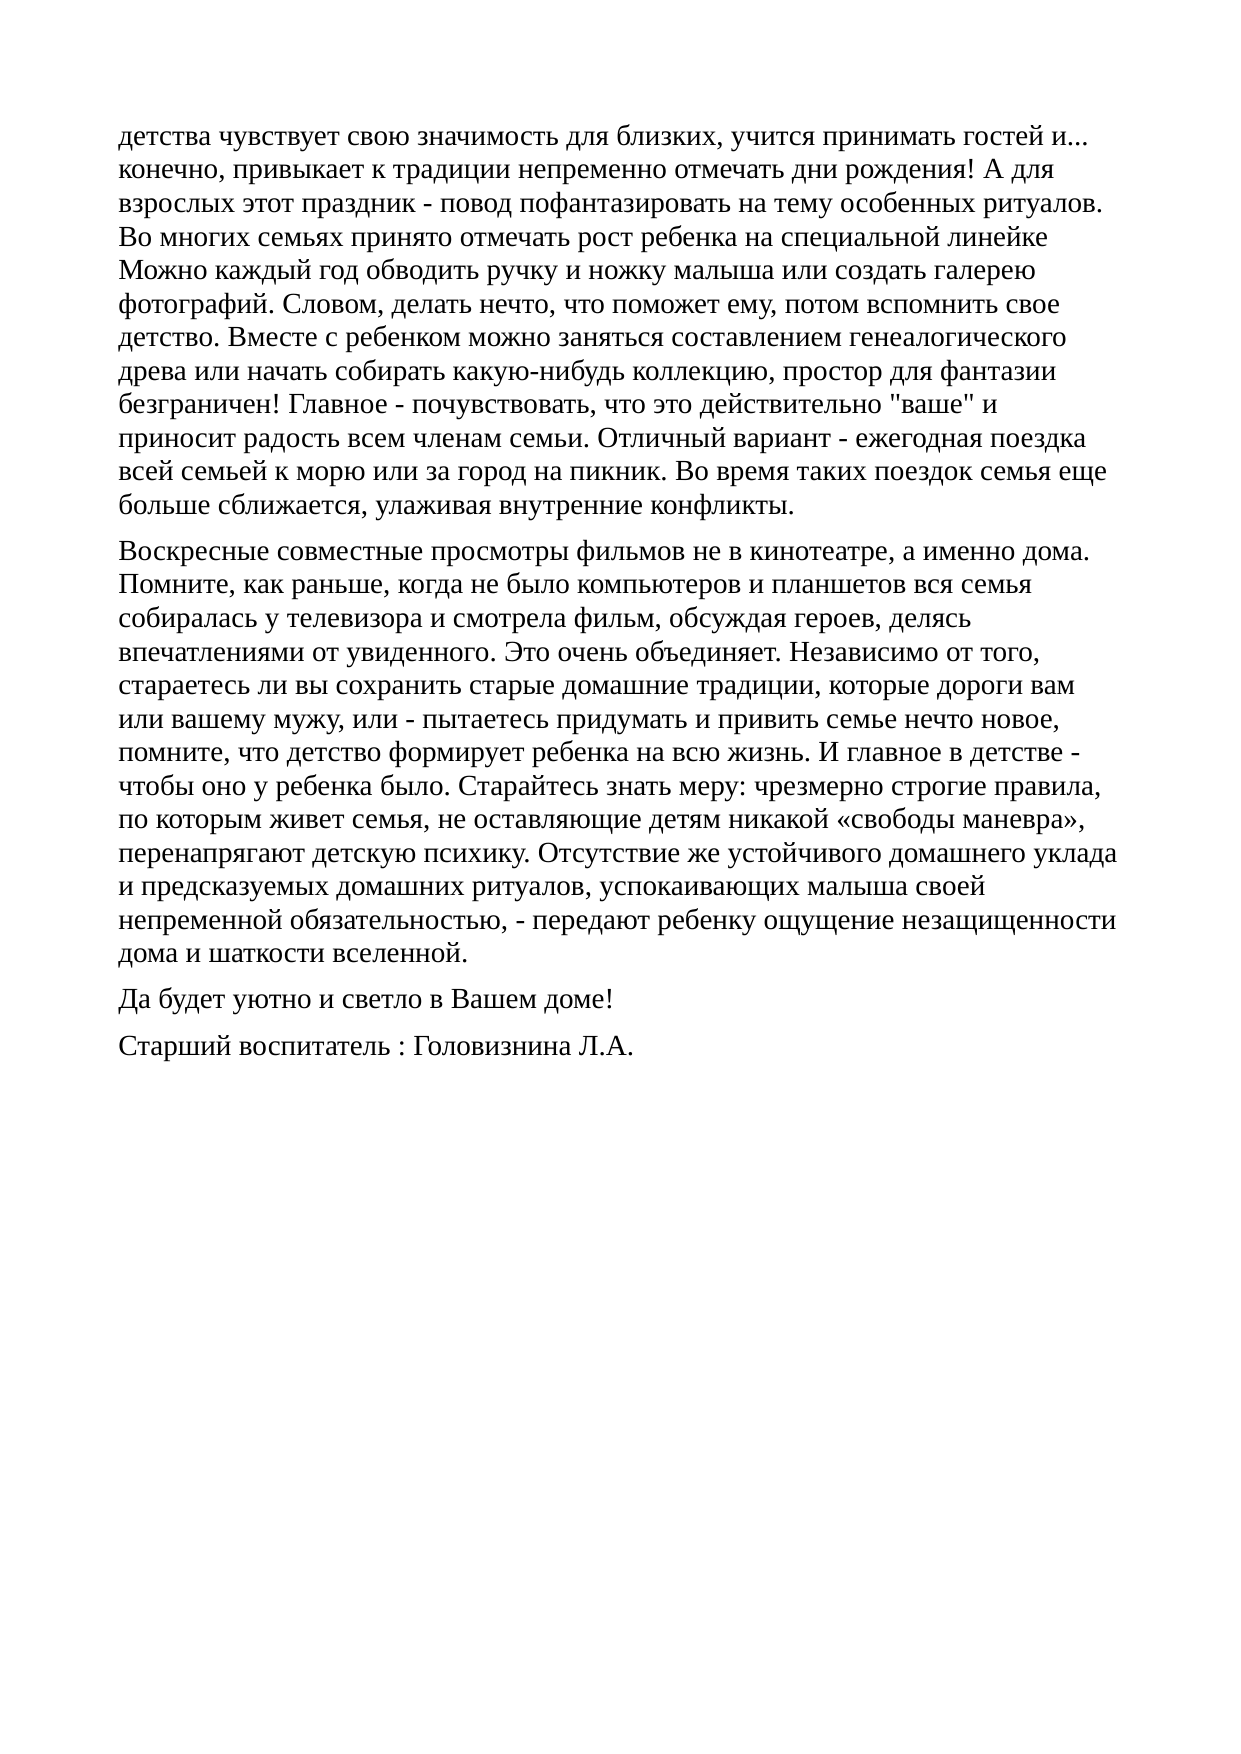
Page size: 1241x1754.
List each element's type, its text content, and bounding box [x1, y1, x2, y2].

text детства чувствует свою значимость для близких, учится принимать гостей и... конечно, привыкает к традиции непременно отмечать дни рождения! А для взрослых этот праздник - повод пофантазировать на тему особенных ритуалов. Во многих семьях принято отмечать рост ребенка на специальной линейке Можно каждый год обводить ручку и ножку малыша или создать галерею фотографий. Словом, делать нечто, что поможет ему, потом вспомнить свое детство. Вместе с ребенком можно заняться составлением генеалогического древа или начать собирать какую-нибудь коллекцию, простор для фантазии безграничен! Главное - почувствовать, что это действительно "ваше" и приносит радость всем членам семьи. Отличный вариант - ежегодная поездка всей семьей к морю или за город на пикник. Во время таких поездок семья еще больше сближается, улаживая внутренние конфликты. [118, 118, 1122, 521]
text Воскресные совместные просмотры фильмов не в кинотеатре, а именно дома. Помните, как раньше, когда не было компьютеров и планшетов вся семья собиралась у телевизора и смотрела фильм, обсуждая героев, делясь впечатлениями от увиденного. Это очень объединяет. Независимо от того, стараетесь ли вы сохранить старые домашние традиции, которые дороги вам или вашему мужу, или - пытаетесь придумать и привить семье нечто новое, помните, что детство формирует ребенка на всю жизнь. И главное в детстве - чтобы оно у ребенка было. Старайтесь знать меру: чрезмерно строгие правила, по которым живет семья, не оставляющие детям никакой «свободы маневра», перенапрягают детскую психику. Отсутствие же устойчивого домашнего уклада и предсказуемых домашних ритуалов, успокаивающих малыша своей непременной обязательностью, - передают ребенку ощущение незащищенности дома и шаткости вселенной. [118, 533, 1122, 969]
text Старший воспитатель : Головизнина Л.А. [118, 1028, 1122, 1061]
text Да будет уютно и светло в Вашем доме! [118, 982, 1122, 1015]
